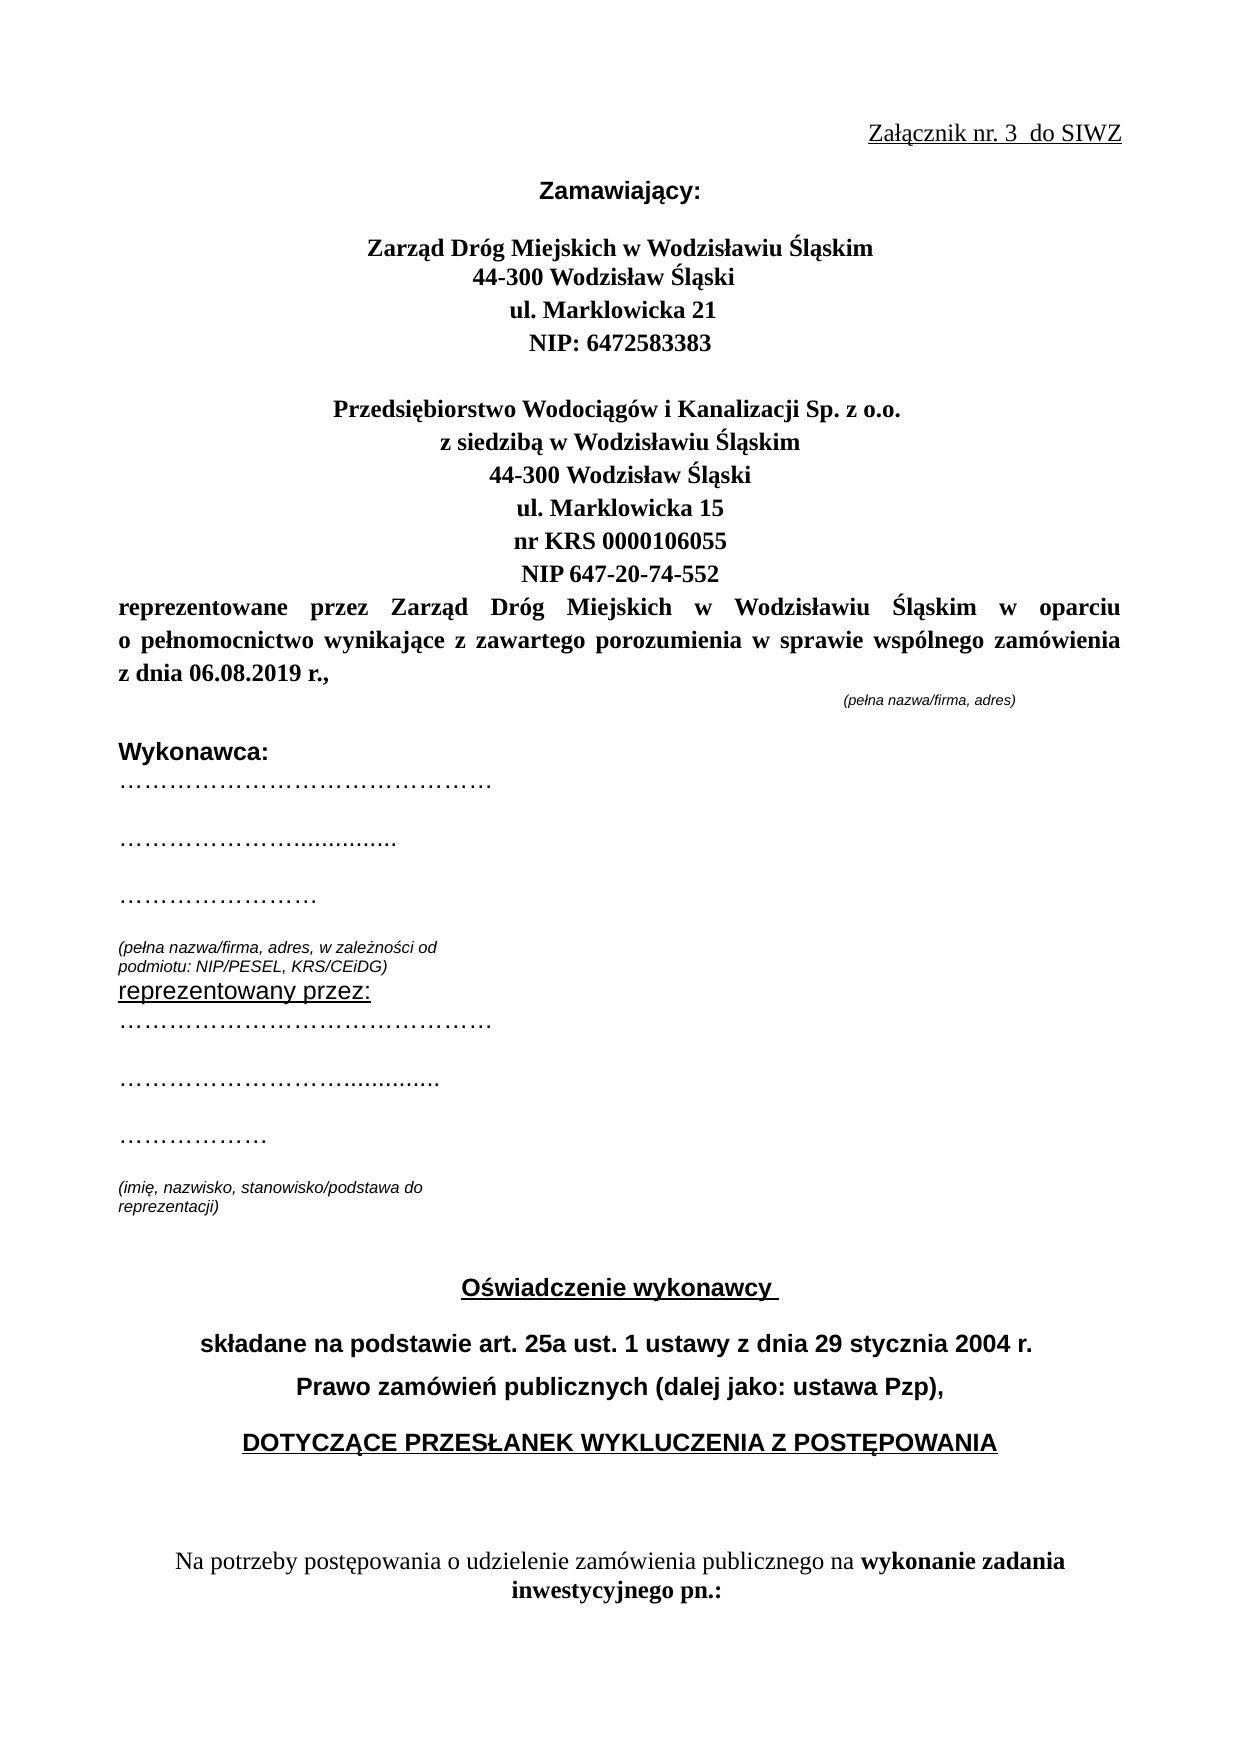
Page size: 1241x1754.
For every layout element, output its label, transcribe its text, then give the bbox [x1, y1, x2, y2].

text Prawo zamówień publicznych (dalej jako: ustawa Pzp), [118, 1372, 1122, 1401]
text Przedsiębiorstwo Wodociągów i Kanalizacji Sp. z o.o. [118, 394, 1122, 423]
text NIP 647-20-74-552 [118, 559, 1122, 588]
text ul. Marklowicka 21 [118, 295, 1122, 324]
text Wykonawca: [118, 737, 1122, 765]
text (pełna nazwa/firma, adres) [738, 691, 1122, 708]
text Oświadczenie wykonawcy [118, 1273, 1122, 1302]
text Zarząd Dróg Miejskich w Wodzisławiu Śląskim [118, 233, 1122, 262]
text NIP: 6472583383 [118, 328, 1122, 357]
text 44-300 Wodzisław Śląski [118, 460, 1122, 489]
text nr KRS 0000106055 [118, 526, 1122, 555]
text Załącznik nr. 3 do SIWZ [118, 118, 1122, 147]
text ul. Marklowicka 15 [118, 493, 1122, 522]
text reprezentowane przez Zarząd Dróg Miejskich w Wodzisławiu Śląskim w oparciu o pełnomocnictwo wynikające z zawartego porozumienia w sprawie wspólnego zamówienia z dnia 06.08.2019 r., [118, 592, 1122, 687]
text 44-300 Wodzisław Śląski [118, 262, 1122, 291]
text Na potrzeby postępowania o udzielenie zamówienia publicznego na wykonanie zadania inwestycyjnego pn.: [118, 1546, 1122, 1604]
text (imię, nazwisko, stanowisko/podstawa do reprezentacji) [118, 1177, 502, 1216]
text reprezentowany przez: [118, 976, 1122, 1005]
text Zamawiający: [118, 176, 1122, 204]
text z siedzibą w Wodzisławiu Śląskim [118, 427, 1122, 456]
text (pełna nazwa/firma, adres, w zależności od podmiotu: NIP/PESEL, KRS/CEiDG) [118, 938, 502, 976]
text …………………………………………………………...............…………………… [118, 765, 502, 909]
text DOTYCZĄCE PRZESŁANEK WYKLUCZENIA Z POSTĘPOWANIA [118, 1428, 1122, 1456]
text ………………………………………………………………..............……………… [118, 1005, 502, 1149]
text składane na podstawie art. 25a ust. 1 ustawy z dnia 29 stycznia 2004 r. [118, 1329, 1122, 1358]
